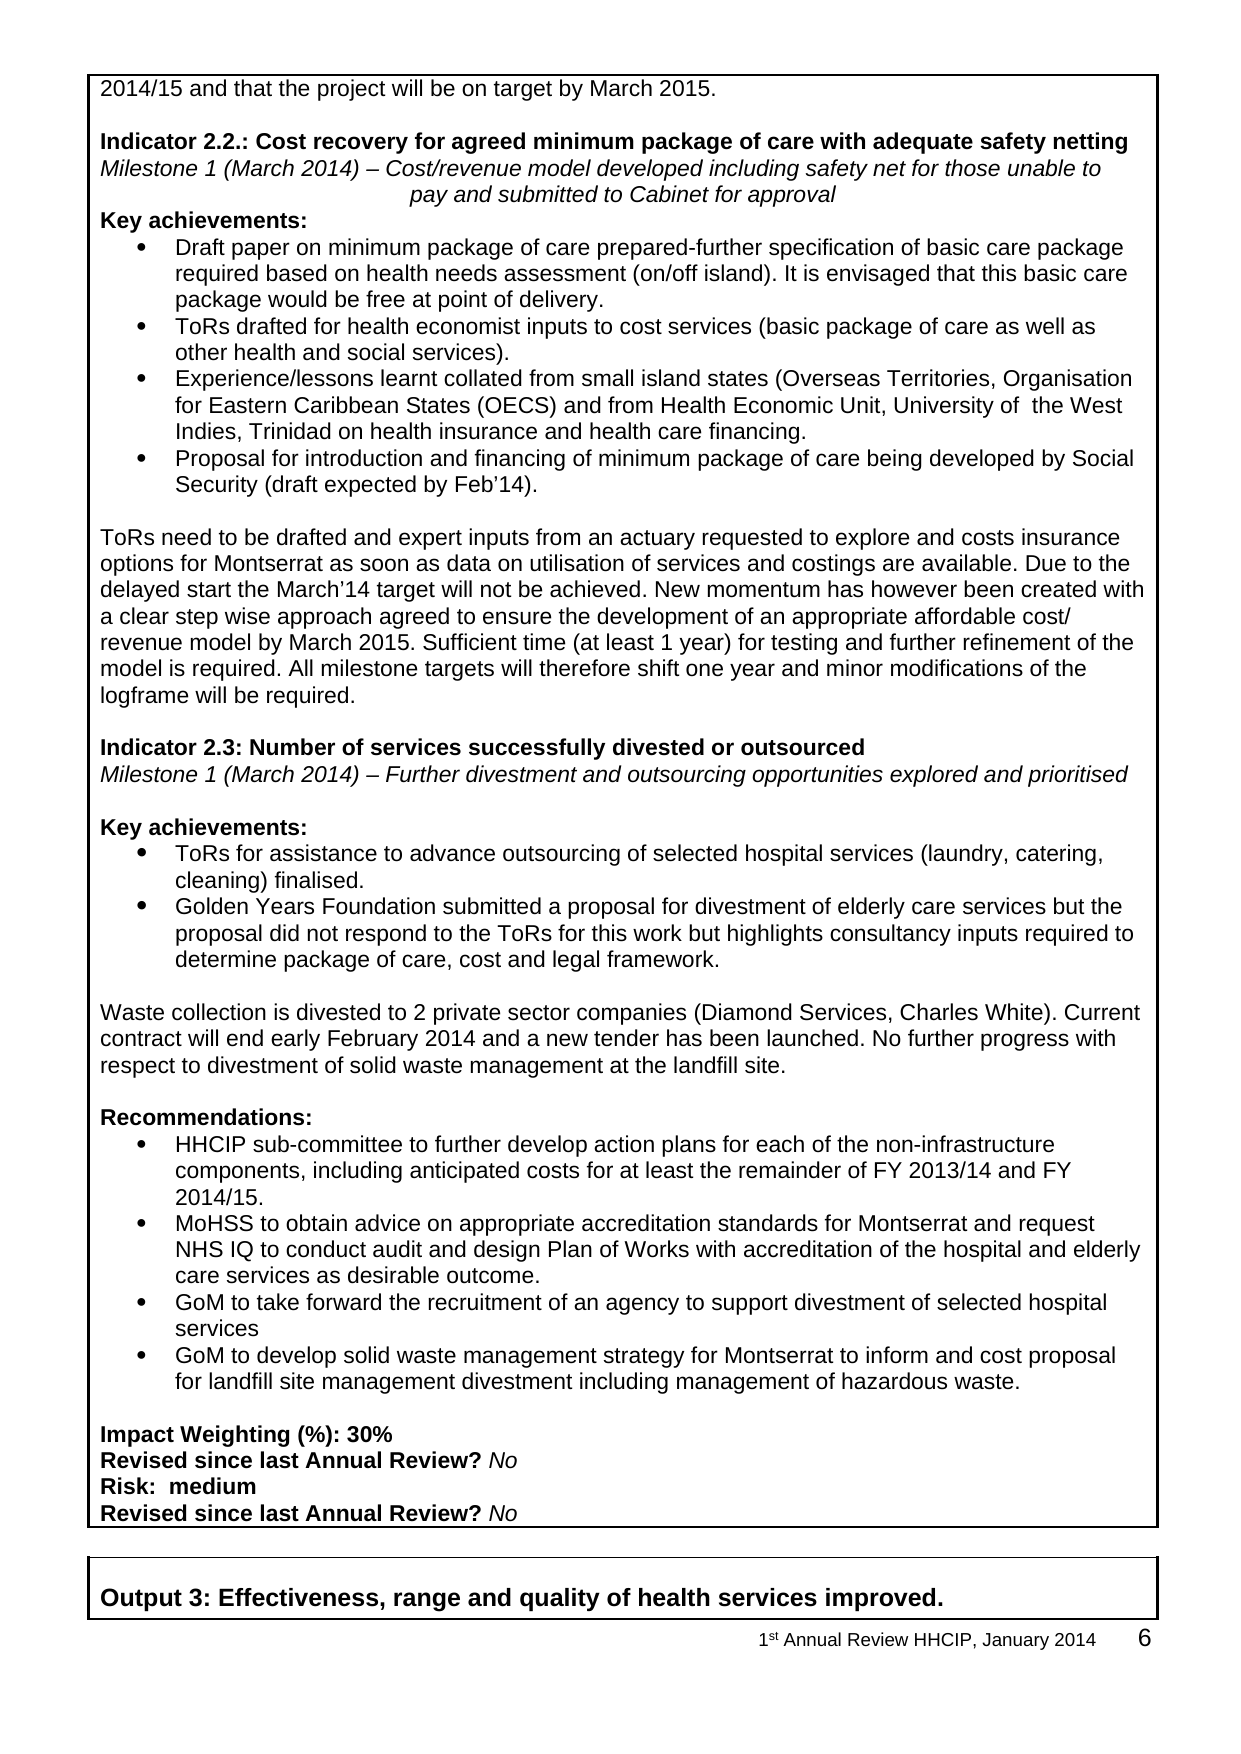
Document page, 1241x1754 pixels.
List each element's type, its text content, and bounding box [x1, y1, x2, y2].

table_cell 2014/15 and that the project will be on target by March 2015. Indicator 2.2.: Cost recovery for agreed minimum package of care with adequate safety netting Milestone 1 (March 2014) – Cost/revenue model developed including safety net for those unable to pay and submitted to Cabinet for approval Key achievements: Draft paper on minimum package of care prepared-further specification of basic care package required based on health needs assessment (on/off island). It is envisaged that this basic care package would be free at point of delivery. ToRs drafted for health economist inputs to cost services (basic package of care as well as other health and social services). Experience/lessons learnt collated from small island states (Overseas Territories, Organisation for Eastern Caribbean States (OECS) and from Health Economic Unit, University of the West Indies, Trinidad on health insurance and health care financing. Proposal for introduction and financing of minimum package of care being developed by Social Security (draft expected by Feb’14). ToRs need to be drafted and expert inputs from an actuary requested to explore and costs insurance options for Montserrat as soon as data on utilisation of services and costings are available. Due to the delayed start the March’14 target will not be achieved. New momentum has however been created with a clear step wise approach agreed to ensure the development of an appropriate affordable cost/ revenue model by March 2015. Sufficient time (at least 1 year) for testing and further refinement of the model is required. All milestone targets will therefore shift one year and minor modifications of the logframe will be required. Indicator 2.3: Number of services successfully divested or outsourced Milestone 1 (March 2014) – Further divestment and outsourcing opportunities explored and prioritised Key achievements: ToRs for assistance to advance outsourcing of selected hospital services (laundry, catering, cleaning) finalised. Golden Years Foundation submitted a proposal for divestment of elderly care services but the proposal did not respond to the ToRs for this work but highlights consultancy inputs required to determine package of care, cost and legal framework. Waste collection is divested to 2 private sector companies (Diamond Services, Charles White). Current contract will end early February 2014 and a new tender has been launched. No further progress with respect to divestment of solid waste management at the landfill site. Recommendations: HHCIP sub-committee to further develop action plans for each of the non-infrastructure components, including anticipated costs for at least the remainder of FY 2013/14 and FY 2014/15. MoHSS to obtain advice on appropriate accreditation standards for Montserrat and request NHS IQ to conduct audit and design Plan of Works with accreditation of the hospital and elderly care services as desirable outcome. GoM to take forward the recruitment of an agency to support divestment of selected hospital services GoM to develop solid waste management strategy for Montserrat to inform and cost proposal for landfill site management divestment including management of hazardous waste. Impact Weighting (%): 30% Revised since last Annual Review? No Risk: medium Revised since last Annual Review? No [90, 76, 1156, 1526]
table_header Output 3: Effectiveness, range and quality of health services improved. [90, 1558, 1156, 1618]
